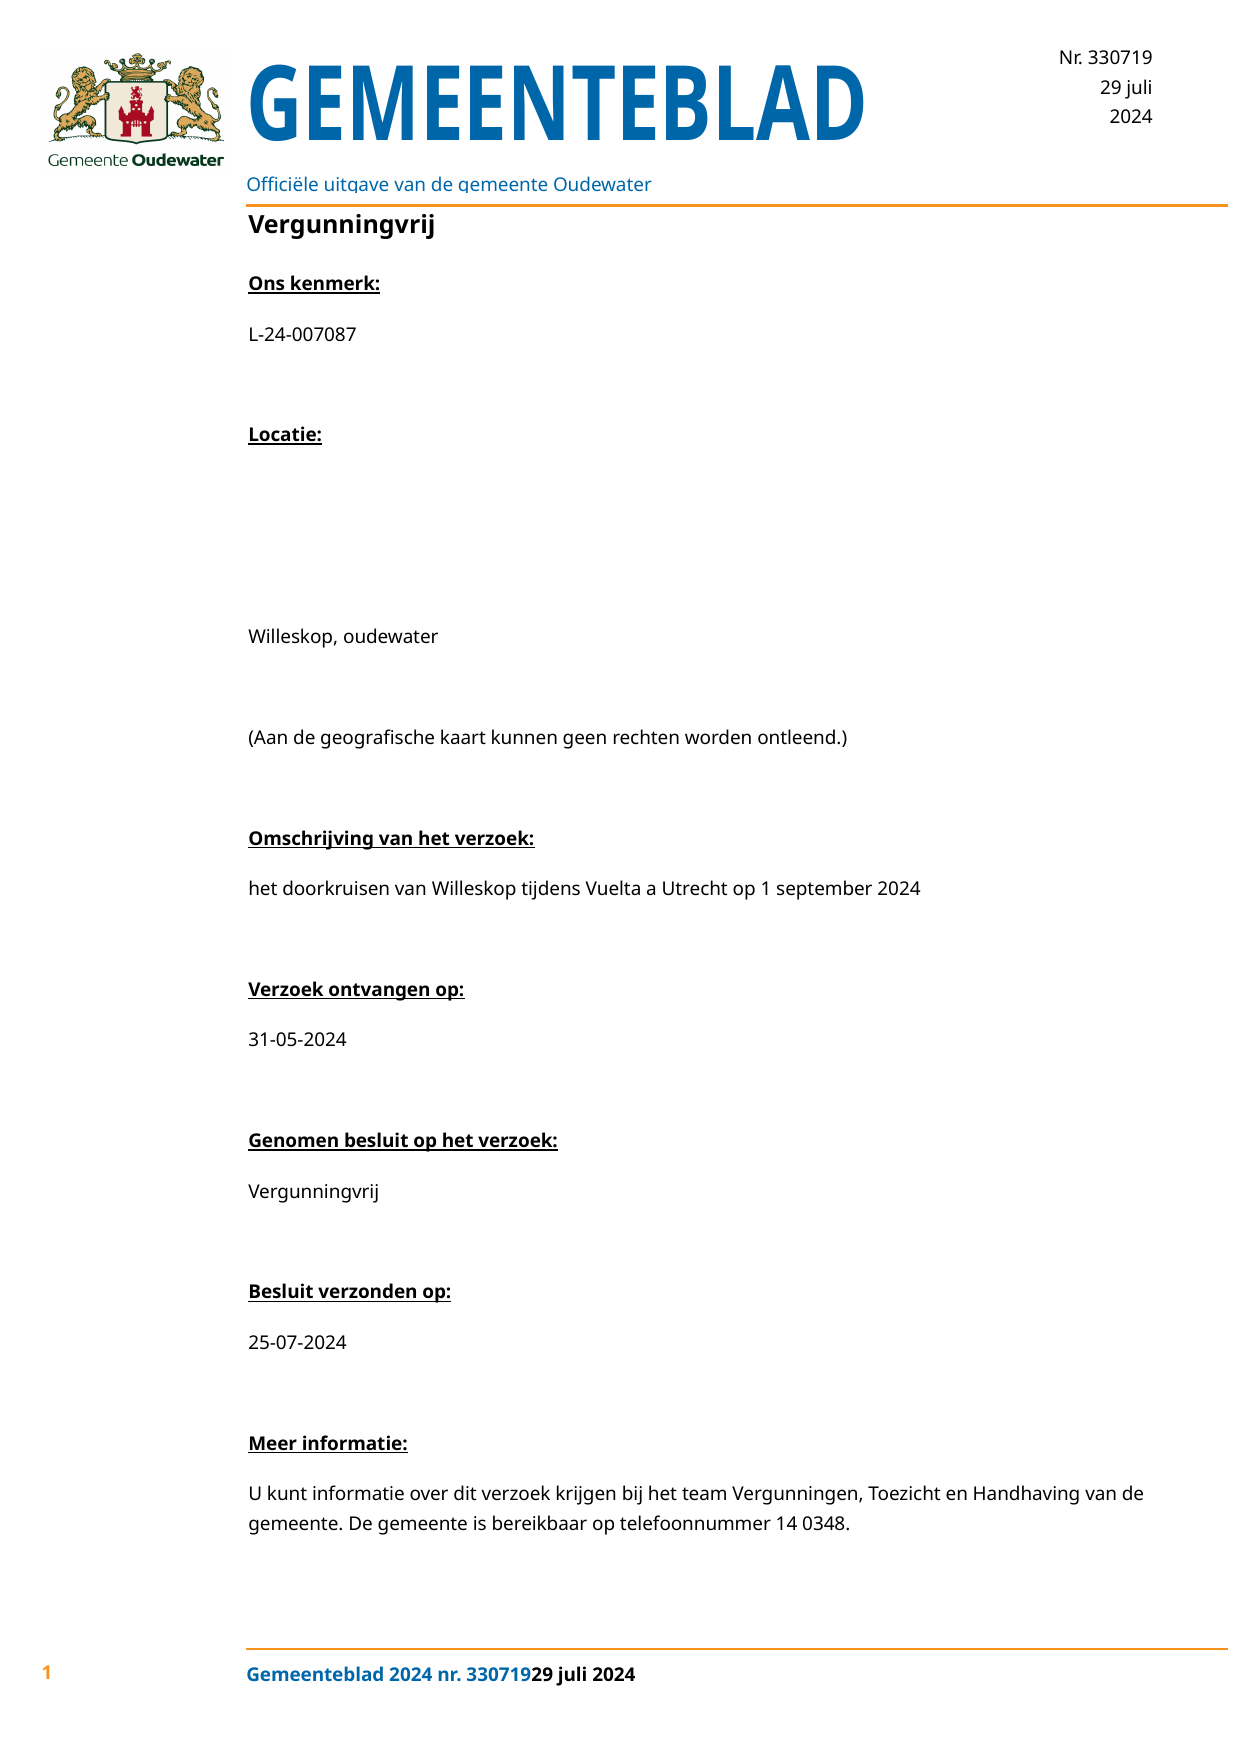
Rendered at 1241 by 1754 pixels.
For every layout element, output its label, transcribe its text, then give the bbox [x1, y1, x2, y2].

text Meer informatie: [248, 1430, 1152, 1456]
text Besluit verzonden op: [248, 1279, 1152, 1304]
text Verzoek ontvangen op: [248, 976, 1152, 1002]
text het doorkruisen van Willeskop tijdens Vuelta a Utrecht op 1 september 2024 [248, 875, 1152, 901]
text 31-05-2024 [248, 1027, 1152, 1052]
text Omschrijving van het verzoek: [248, 825, 1152, 851]
picture [41, 47, 231, 172]
text Willeskop, oudewater [248, 623, 1152, 649]
text 25-07-2024 [248, 1329, 1152, 1355]
text Ons kenmerk: [248, 270, 1152, 296]
text (Aan de geografische kaart kunnen geen rechten worden ontleend.) [248, 724, 1152, 750]
text Vergunningvrij [248, 1178, 1152, 1203]
text Genomen besluit op het verzoek: [248, 1127, 1152, 1153]
text Locatie: [248, 422, 1152, 447]
text U kunt informatie over dit verzoek krijgen bij het team Vergunningen, Toezicht en Handhaving van de gemeente. De gemeente is bereikbaar op telefoonnummer 14 0348. [248, 1480, 1152, 1536]
text L-24-007087 [248, 321, 1152, 346]
text Vergunningvrij [248, 207, 1152, 241]
